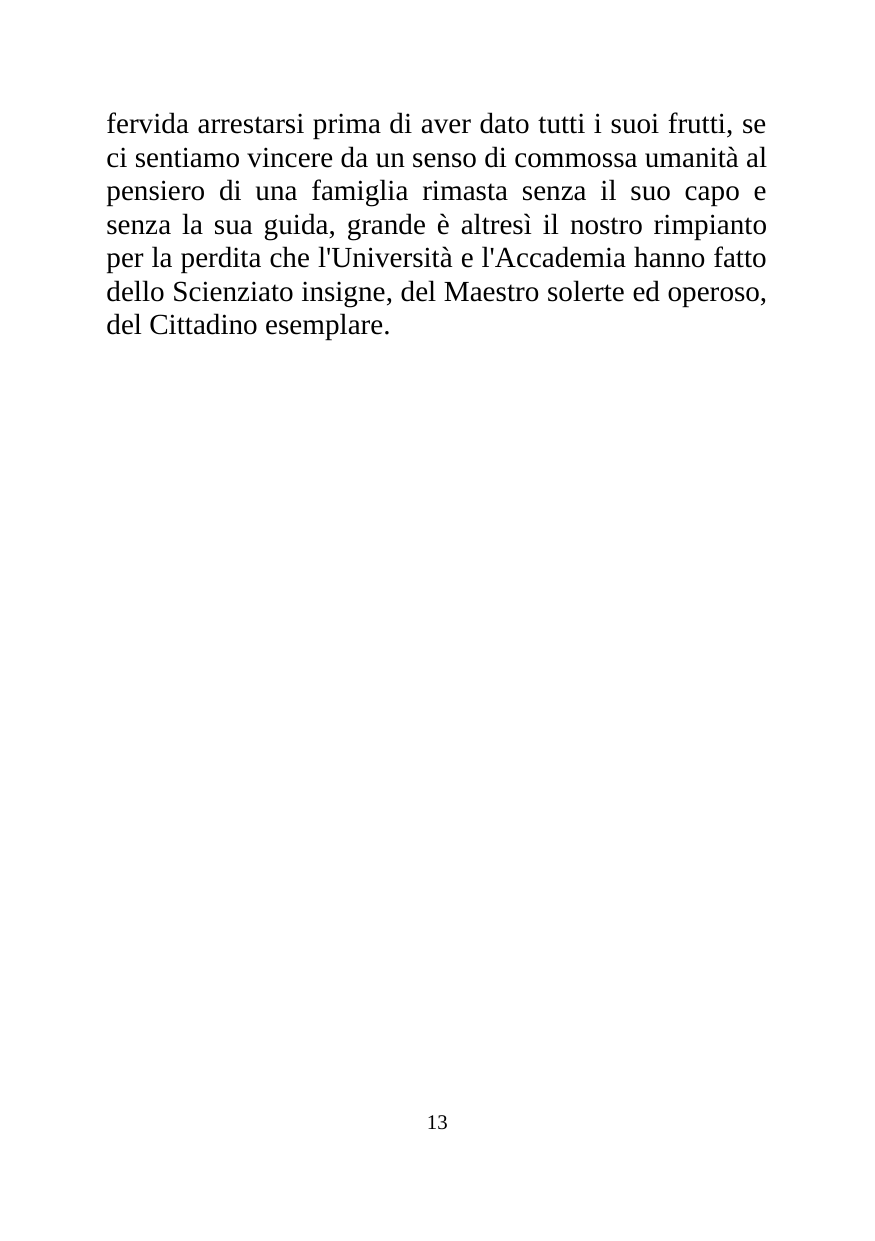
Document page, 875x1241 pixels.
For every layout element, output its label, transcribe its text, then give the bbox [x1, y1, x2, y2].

text fervida arrestarsi prima di aver dato tutti i suoi frutti, se ci sentiamo vincere da un senso di commossa umanità al pensiero di una famiglia rimasta senza il suo capo e senza la sua guida, grande è altresì il nostro rimpianto per la perdita che l'Università e l'Accademia hanno fatto dello Scienziato insigne, del Maestro solerte ed operoso, del Cittadino esemplare. [106, 106, 768, 341]
